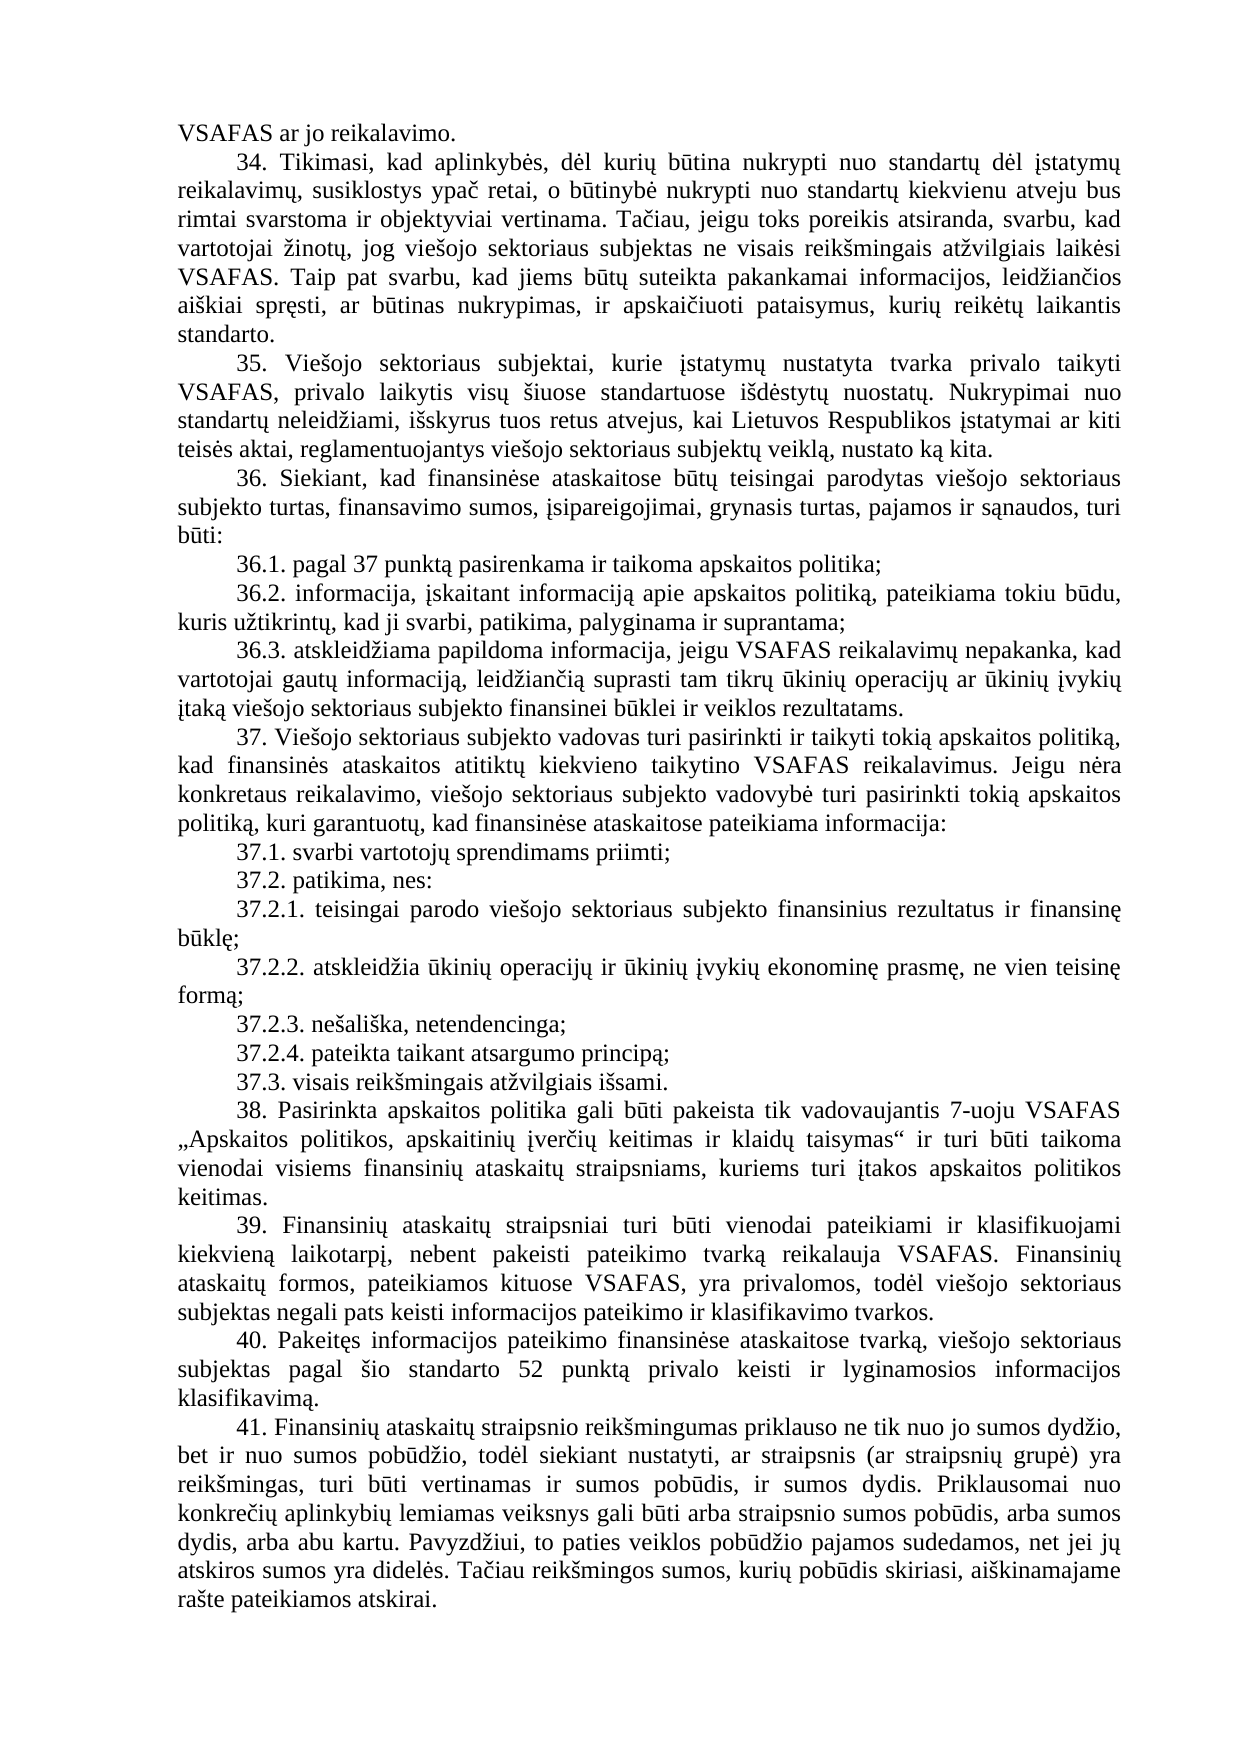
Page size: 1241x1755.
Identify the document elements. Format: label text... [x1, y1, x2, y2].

text 37.2.3. nešališka, netendencinga; [177, 1009, 1122, 1038]
text 35. Viešojo sektoriaus subjektai, kurie įstatymų nustatyta tvarka privalo taikyti VSAFAS, privalo laikytis visų šiuose standartuose išdėstytų nuostatų. Nukrypimai nuo standartų neleidžiami, išskyrus tuos retus atvejus, kai Lietuvos Respublikos įstatymai ar kiti teisės aktai, reglamentuojantys viešojo sektoriaus subjektų veiklą, nustato ką kita. [177, 348, 1122, 463]
text 36.1. pagal 37 punktą pasirenkama ir taikoma apskaitos politika; [177, 549, 1122, 578]
text 38. Pasirinkta apskaitos politika gali būti pakeista tik vadovaujantis 7-uoju VSAFAS „Apskaitos politikos, apskaitinių įverčių keitimas ir klaidų taisymas“ ir turi būti taikoma vienodai visiems finansinių ataskaitų straipsniams, kuriems turi įtakos apskaitos politikos keitimas. [177, 1096, 1122, 1211]
text 41. Finansinių ataskaitų straipsnio reikšmingumas priklauso ne tik nuo jo sumos dydžio, bet ir nuo sumos pobūdžio, todėl siekiant nustatyti, ar straipsnis (ar straipsnių grupė) yra reikšmingas, turi būti vertinamas ir sumos pobūdis, ir sumos dydis. Priklausomai nuo konkrečių aplinkybių lemiamas veiksnys gali būti arba straipsnio sumos pobūdis, arba sumos dydis, arba abu kartu. Pavyzdžiui, to paties veiklos pobūdžio pajamos sudedamos, net jei jų atskiros sumos yra didelės. Tačiau reikšmingos sumos, kurių pobūdis skiriasi, aiškinamajame rašte pateikiamos atskirai. [177, 1412, 1122, 1613]
text 36.2. informacija, įskaitant informaciją apie apskaitos politiką, pateikiama tokiu būdu, kuris užtikrintų, kad ji svarbi, patikima, palyginama ir suprantama; [177, 578, 1122, 636]
text 36.3. atskleidžiama papildoma informacija, jeigu VSAFAS reikalavimų nepakanka, kad vartotojai gautų informaciją, leidžiančią suprasti tam tikrų ūkinių operacijų ar ūkinių įvykių įtaką viešojo sektoriaus subjekto finansinei būklei ir veiklos rezultatams. [177, 636, 1122, 722]
text 37.3. visais reikšmingais atžvilgiais išsami. [177, 1067, 1122, 1096]
text 37.2. patikima, nes: [177, 866, 1122, 894]
text 40. Pakeitęs informacijos pateikimo finansinėse ataskaitose tvarką, viešojo sektoriaus subjektas pagal šio standarto 52 punktą privalo keisti ir lyginamosios informacijos klasifikavimą. [177, 1326, 1122, 1412]
text 37.2.4. pateikta taikant atsargumo principą; [177, 1038, 1122, 1067]
text 37. Viešojo sektoriaus subjekto vadovas turi pasirinkti ir taikyti tokią apskaitos politiką, kad finansinės ataskaitos atitiktų kiekvieno taikytino VSAFAS reikalavimus. Jeigu nėra konkretaus reikalavimo, viešojo sektoriaus subjekto vadovybė turi pasirinkti tokią apskaitos politiką, kuri garantuotų, kad finansinėse ataskaitose pateikiama informacija: [177, 722, 1122, 837]
text 37.1. svarbi vartotojų sprendimams priimti; [177, 837, 1122, 866]
text 37.2.1. teisingai parodo viešojo sektoriaus subjekto finansinius rezultatus ir finansinę būklę; [177, 894, 1122, 952]
text 36. Siekiant, kad finansinėse ataskaitose būtų teisingai parodytas viešojo sektoriaus subjekto turtas, finansavimo sumos, įsipareigojimai, grynasis turtas, pajamos ir sąnaudos, turi būti: [177, 463, 1122, 549]
text 37.2.2. atskleidžia ūkinių operacijų ir ūkinių įvykių ekonominę prasmę, ne vien teisinę formą; [177, 952, 1122, 1009]
text 39. Finansinių ataskaitų straipsniai turi būti vienodai pateikiami ir klasifikuojami kiekvieną laikotarpį, nebent pakeisti pateikimo tvarką reikalauja VSAFAS. Finansinių ataskaitų formos, pateikiamos kituose VSAFAS, yra privalomos, todėl viešojo sektoriaus subjektas negali pats keisti informacijos pateikimo ir klasifikavimo tvarkos. [177, 1211, 1122, 1326]
text 34. Tikimasi, kad aplinkybės, dėl kurių būtina nukrypti nuo standartų dėl įstatymų reikalavimų, susiklostys ypač retai, o būtinybė nukrypti nuo standartų kiekvienu atveju bus rimtai svarstoma ir objektyviai vertinama. Tačiau, jeigu toks poreikis atsiranda, svarbu, kad vartotojai žinotų, jog viešojo sektoriaus subjektas ne visais reikšmingais atžvilgiais laikėsi VSAFAS. Taip pat svarbu, kad jiems būtų suteikta pakankamai informacijos, leidžiančios aiškiai spręsti, ar būtinas nukrypimas, ir apskaičiuoti pataisymus, kurių reikėtų laikantis standarto. [177, 147, 1122, 348]
text VSAFAS ar jo reikalavimo. [177, 118, 1122, 147]
